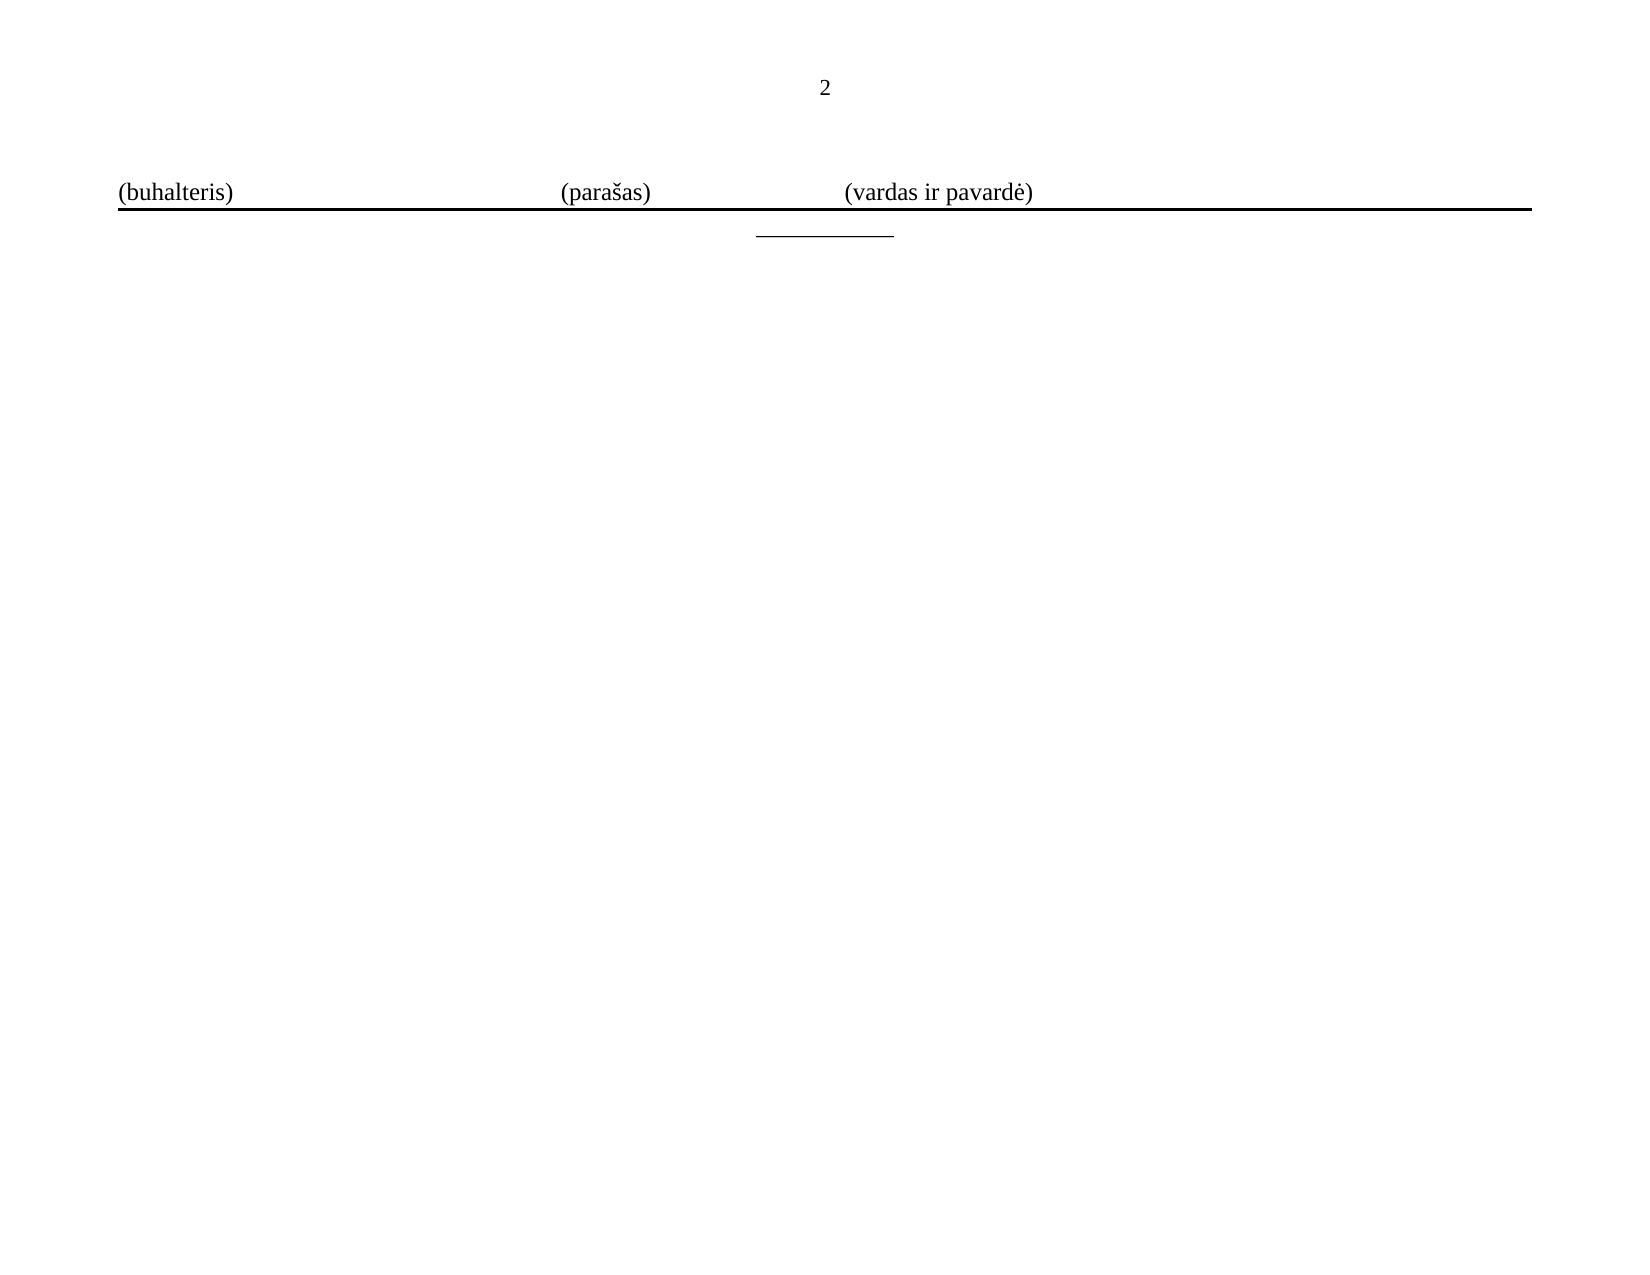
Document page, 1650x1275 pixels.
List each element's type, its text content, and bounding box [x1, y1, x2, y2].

text ___________ [118, 211, 1532, 240]
text (buhalteris) (parašas) (vardas ir pavardė) [118, 177, 1532, 208]
